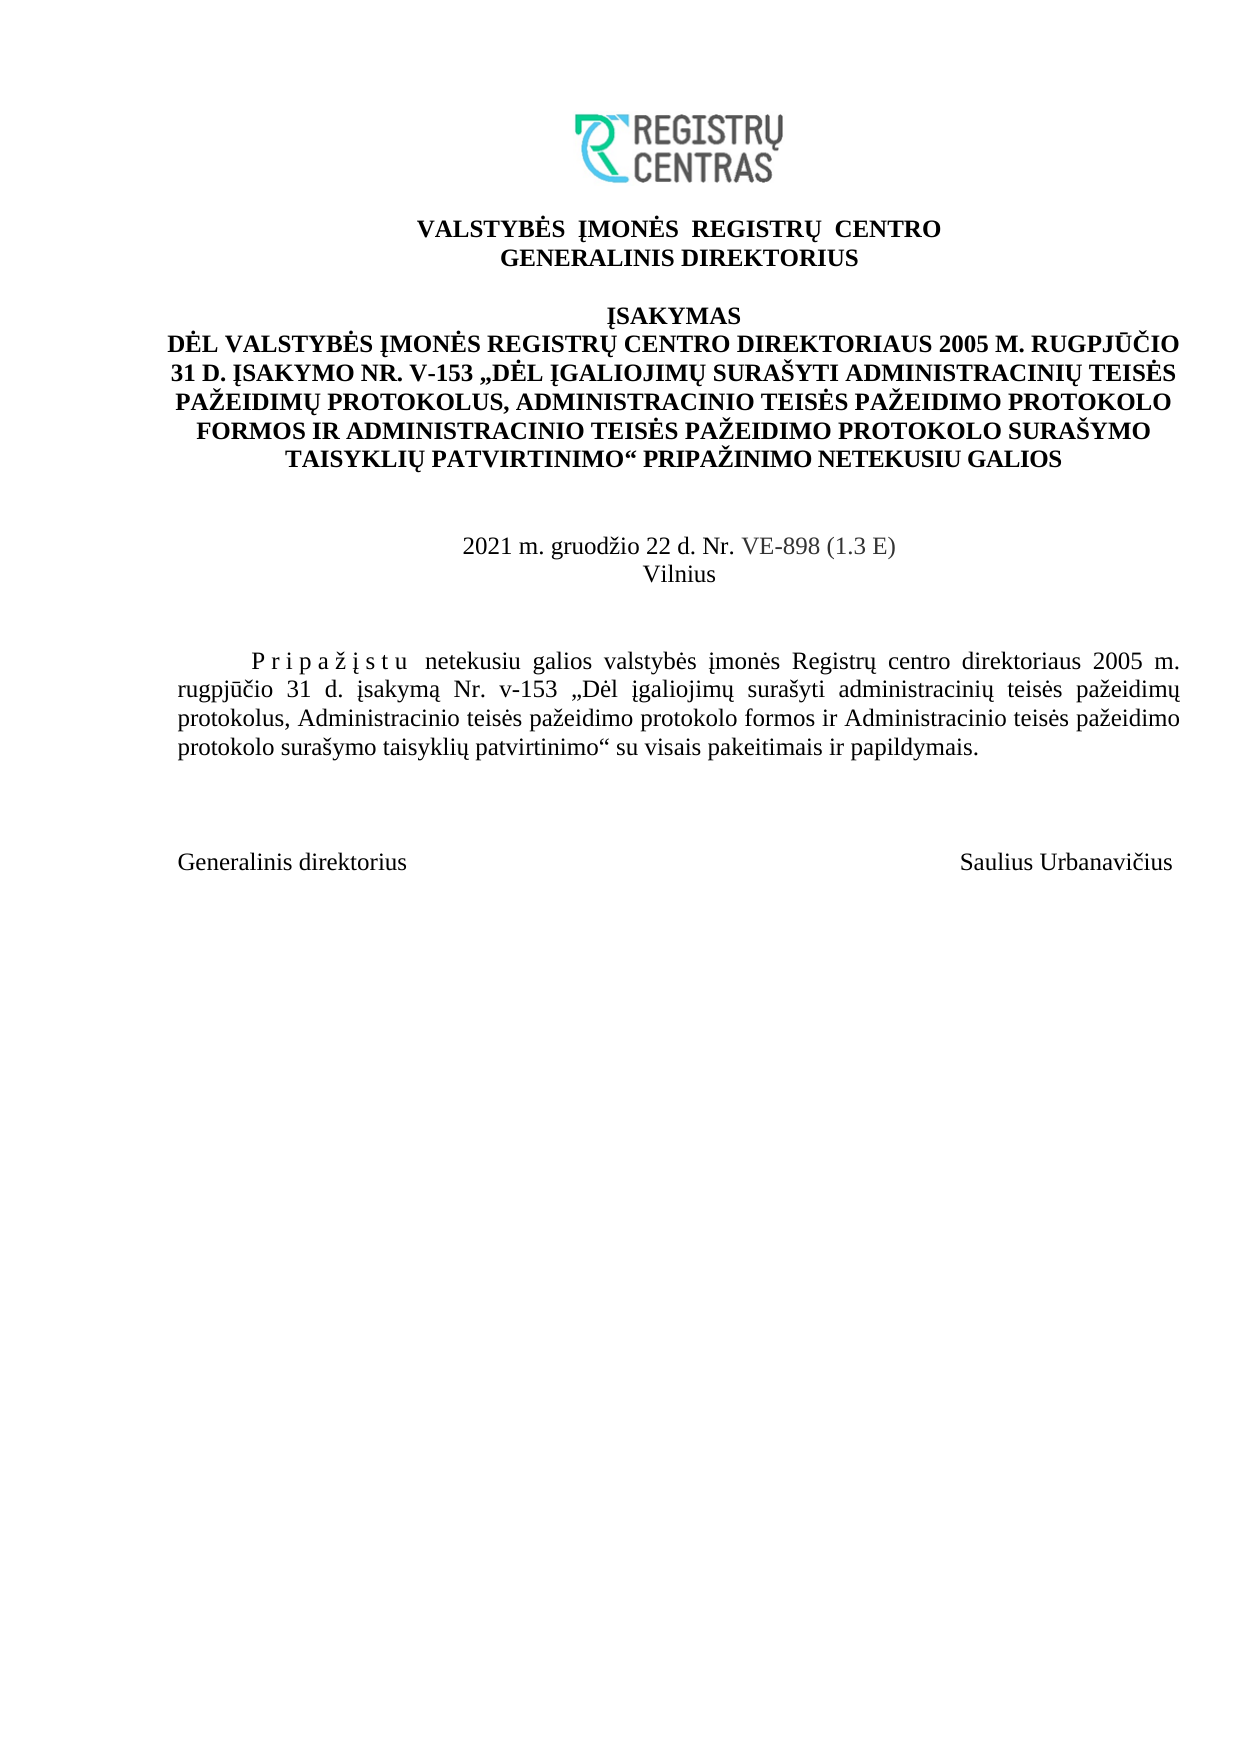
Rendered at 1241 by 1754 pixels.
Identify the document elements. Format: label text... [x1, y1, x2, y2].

text VALSTYBĖS ĮMONĖS REGISTRŲ CENTRO [177, 214, 1181, 243]
text 2021 m. gruodžio 22 d. Nr. VE-898 (1.3 E) [177, 531, 1181, 559]
text Generalinis direktorius Saulius Urbanavičius [177, 847, 1181, 876]
text Vilnius [177, 559, 1181, 588]
text Pripažįstu netekusiu galios valstybės įmonės Registrų centro direktoriaus 2005 m. rugpjūčio 31 d. įsakymą Nr. v-153 „Dėl įgaliojimų surašyti administracinių teisės pažeidimų protokolus, Administracinio teisės pažeidimo protokolo formos ir Administracinio teisės pažeidimo protokolo surašymo taisyklių patvirtinimo“ su visais pakeitimais ir papildymais. [177, 646, 1181, 761]
text GENERALINIS DIREKTORIUS [177, 243, 1181, 272]
text DĖL VALSTYBĖS ĮMONĖS REGISTRŲ CENTRO DIREKTORIAUS 2005 M. RUGPJŪČIO 31 D. ĮSAKYMO NR. V-153 „DĖL ĮGALIOJIMŲ SURAŠYTI ADMINISTRACINIŲ TEISĖS PAŽEIDIMŲ PROTOKOLUS, ADMINISTRACINIO TEISĖS PAŽEIDIMO PROTOKOLO FORMOS IR ADMINISTRACINIO TEISĖS PAŽEIDIMO PROTOKOLO SURAŠYMO TAISYKLIŲ PATVIRTINIMO“ PRIPAŽINIMO NETEKUSIU GALIOS [166, 329, 1181, 473]
text ĮSAKYMAS [166, 301, 1181, 329]
